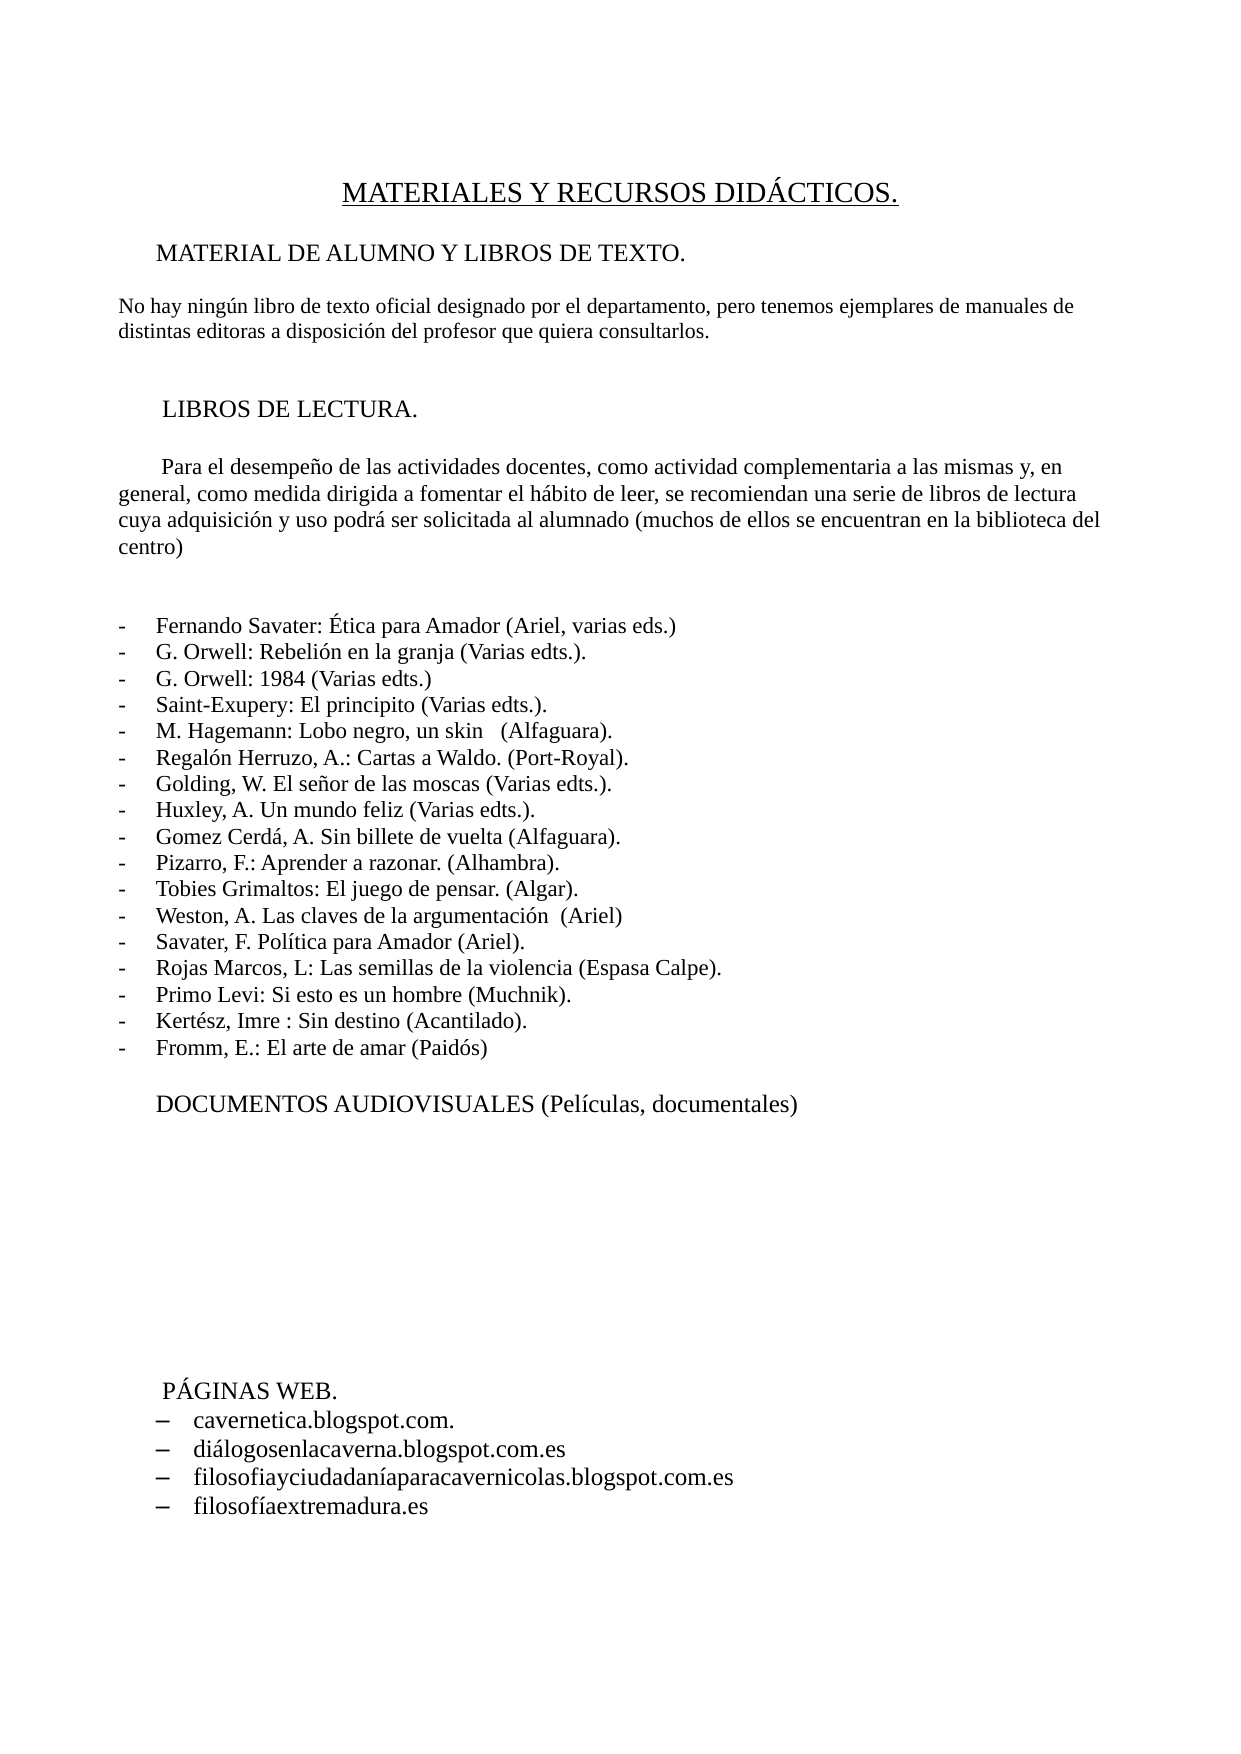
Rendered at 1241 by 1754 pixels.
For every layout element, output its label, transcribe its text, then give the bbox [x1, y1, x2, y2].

list G. Orwell: 1984 (Varias edts.) [118, 664, 1122, 691]
list Golding, W. El señor de las moscas (Varias edts.). [118, 770, 1122, 796]
text No hay ningún libro de texto oficial designado por el departamento, pero tenemos ejemplares de manuales de distintas editoras a disposición del profesor que quiera consultarlos. [118, 293, 1122, 343]
list Gomez Cerdá, A. Sin billete de vuelta (Alfaguara). [118, 823, 1122, 849]
list Pizarro, F.: Aprender a razonar. (Alhambra). [118, 849, 1122, 875]
text Para el desempeño de las actividades docentes, como actividad complementaria a las mismas y, en general, como medida dirigida a fomentar el hábito de leer, se recomiendan una serie de libros de lectura cuya adquisición y uso podrá ser solicitada al alumnado (muchos de ellos se encuentran en la biblioteca del centro) [118, 451, 1122, 559]
list cavernetica.blogspot.com. [156, 1405, 1122, 1434]
list Huxley, A. Un mundo feliz (Varias edts.). [118, 796, 1122, 823]
list Regalón Herruzo, A.: Cartas a Waldo. (Port-Royal). [118, 744, 1122, 770]
list Kertész, Imre : Sin destino (Acantilado). [118, 1007, 1122, 1033]
list filosofíaextremadura.es [156, 1491, 1122, 1520]
list Weston, A. Las claves de la argumentación (Ariel) [118, 902, 1122, 928]
text MATERIALES Y RECURSOS DIDÁCTICOS. [118, 176, 1122, 209]
list Primo Levi: Si esto es un hombre (Muchnik). [118, 981, 1122, 1007]
text PÁGINAS WEB. [118, 1376, 1122, 1405]
list filosofiayciudadaníaparacavernicolas.blogspot.com.es [156, 1462, 1122, 1491]
list LIBROS DE LECTURA. [118, 394, 1122, 423]
list G. Orwell: Rebelión en la granja (Varias edts.). [118, 638, 1122, 664]
list M. Hagemann: Lobo negro, un skin (Alfaguara). [118, 717, 1122, 744]
list Saint-Exupery: El principito (Varias edts.). [118, 691, 1122, 717]
list Savater, F. Política para Amador (Ariel). [118, 928, 1122, 954]
list MATERIAL DE ALUMNO Y LIBROS DE TEXTO. [118, 238, 1122, 267]
list Tobies Grimaltos: El juego de pensar. (Algar). [118, 875, 1122, 902]
list Rojas Marcos, L: Las semillas de la violencia (Espasa Calpe). [118, 954, 1122, 981]
text DOCUMENTOS AUDIOVISUALES (Películas, documentales) [118, 1089, 1122, 1117]
list Fromm, E.: El arte de amar (Paidós) [118, 1033, 1122, 1060]
list Fernando Savater: Ética para Amador (Ariel, varias eds.) [118, 612, 1122, 638]
list diálogosenlacaverna.blogspot.com.es [156, 1434, 1122, 1462]
